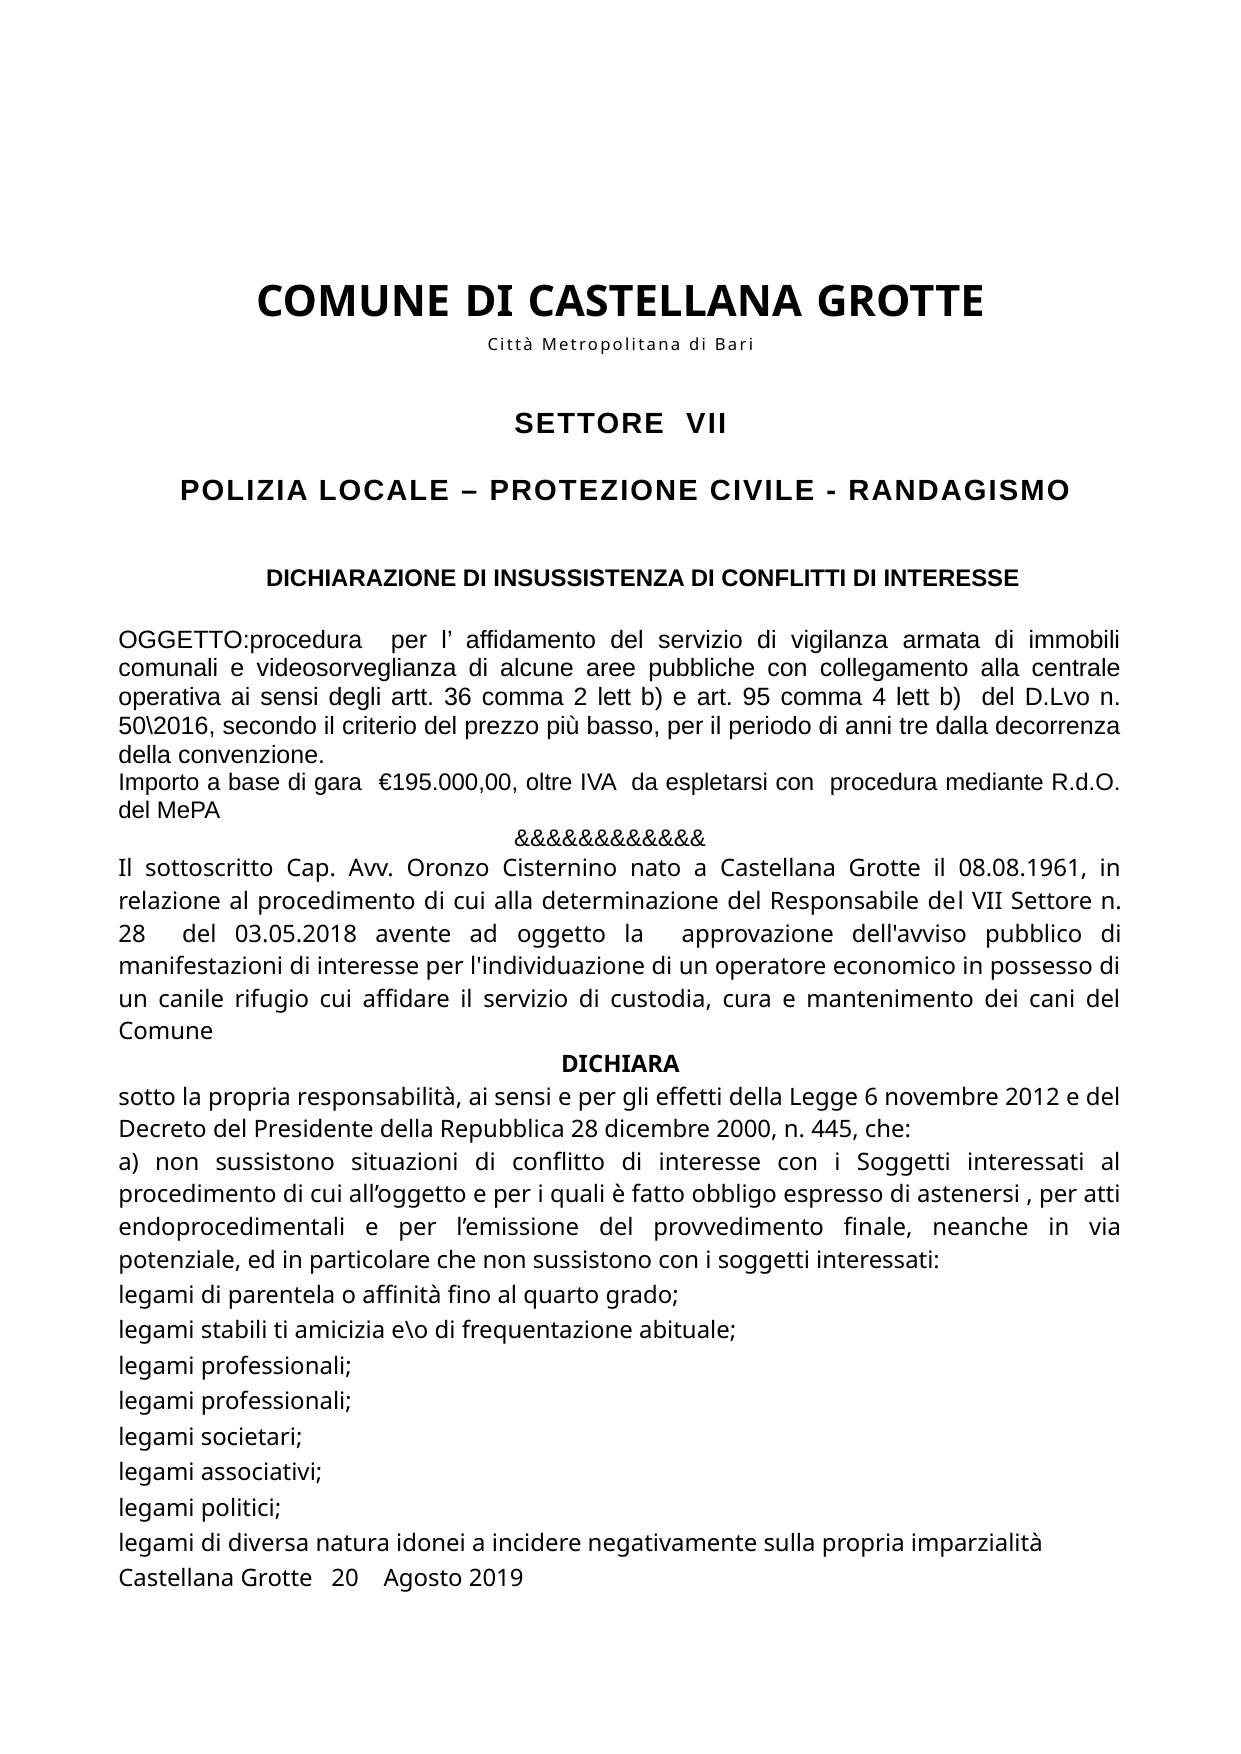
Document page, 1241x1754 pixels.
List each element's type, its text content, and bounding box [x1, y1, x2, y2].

text Castellana Grotte 20 Agosto 2019 [118, 1561, 1122, 1594]
text legami politici; [118, 1490, 1122, 1523]
text legami professionali; [118, 1384, 1122, 1417]
text comune di castellana grotte [118, 259, 1122, 332]
text Città Metropolitana di Bari [118, 332, 1122, 355]
text legami di diversa natura idonei a incidere negativamente sulla propria imparzialità [118, 1526, 1122, 1558]
text legami associativi; [118, 1455, 1122, 1487]
text DICHIARAZIONE DI INSUSSISTENZA DI CONFLITTI DI INTERESSE [118, 564, 1122, 592]
text legami societari; [118, 1419, 1122, 1452]
text POLIZIA LOCALE – PROTEZIONE CIVILE - RANDAGISMO [118, 473, 1122, 507]
text Il sottoscritto Cap. Avv. Oronzo Cisternino nato a Castellana Grotte il 08.08.1961, in relazione al procedimento di cui alla determinazione del Responsabile del VII Settore n. 28 del 03.05.2018 avente ad oggetto la approvazione dell'avviso pubblico di manifestazioni di interesse per l'individuazione di un operatore economico in possesso di un canile rifugio cui affidare il servizio di custodia, cura e mantenimento dei cani del Comune [118, 851, 1122, 1047]
text SETTORE VII [118, 406, 1122, 440]
text sotto la propria responsabilità, ai sensi e per gli effetti della Legge 6 novembre 2012 e del Decreto del Presidente della Repubblica 28 dicembre 2000, n. 445, che: [118, 1079, 1122, 1144]
text DICHIARA [118, 1047, 1122, 1079]
text OGGETTO:procedura per l’ affidamento del servizio di vigilanza armata di immobili comunali e videosorveglianza di alcune aree pubbliche con collegamento alla centrale operativa ai sensi degli artt. 36 comma 2 lett b) e art. 95 comma 4 lett b) del D.Lvo n. 50\2016, secondo il criterio del prezzo più basso, per il periodo di anni tre dalla decorrenza della convenzione. [118, 624, 1122, 768]
text legami di parentela o affinità fino al quarto grado; [118, 1278, 1122, 1310]
text &&&&&&&&&&&& [118, 823, 1122, 851]
text legami professionali; [118, 1349, 1122, 1381]
text Importo a base di gara €195.000,00, oltre IVA da espletarsi con procedura mediante R.d.O. del MePA [118, 768, 1122, 823]
text legami stabili ti amicizia e\o di frequentazione abituale; [118, 1313, 1122, 1346]
text a) non sussistono situazioni di conflitto di interesse con i Soggetti interessati al procedimento di cui all’oggetto e per i quali è fatto obbligo espresso di astenersi , per atti endoprocedimentali e per l’emissione del provvedimento finale, neanche in via potenziale, ed in particolare che non sussistono con i soggetti interessati: [118, 1144, 1122, 1275]
